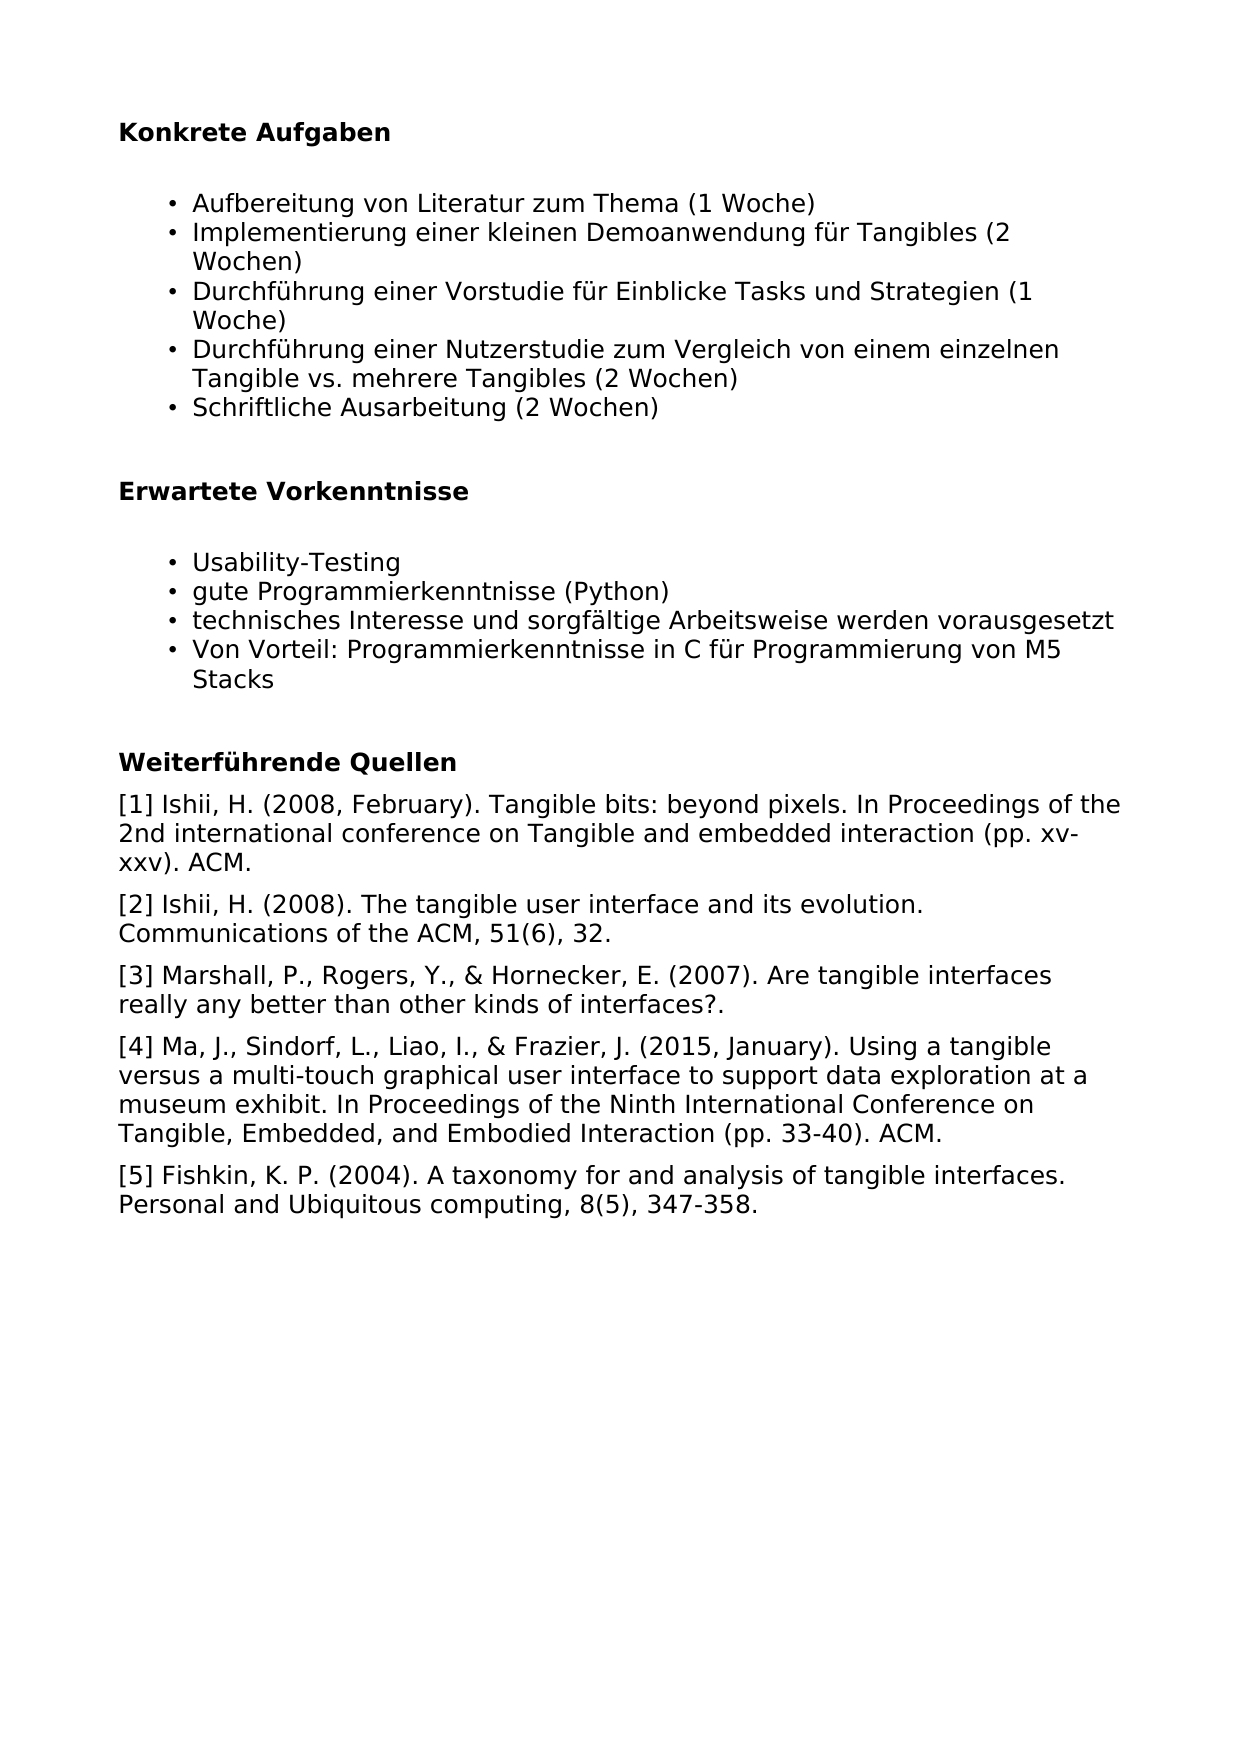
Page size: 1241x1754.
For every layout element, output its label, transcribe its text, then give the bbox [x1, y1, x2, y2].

list Schriftliche Ausarbeitung (2 Wochen) [177, 393, 1122, 423]
list Durchführung einer Vorstudie für Einblicke Tasks und Strategien (1 Woche) [177, 277, 1122, 335]
list Von Vorteil: Programmierkenntnisse in C für Programmierung von M5 Stacks [177, 636, 1122, 694]
list gute Programmierkenntnisse (Python) [177, 577, 1122, 607]
text [2] Ishii, H. (2008). The tangible user interface and its evolution. Communications of the ACM, 51(6), 32. [118, 890, 1122, 948]
list Implementierung einer kleinen Demoanwendung für Tangibles (2 Wochen) [177, 218, 1122, 277]
text [1] Ishii, H. (2008, February). Tangible bits: beyond pixels. In Proceedings of the 2nd international conference on Tangible and embedded interaction (pp. xv-xxv). ACM. [118, 790, 1122, 878]
text [5] Fishkin, K. P. (2004). A taxonomy for and analysis of tangible interfaces. Personal and Ubiquitous computing, 8(5), 347-358. [118, 1161, 1122, 1219]
text [4] Ma, J., Sindorf, L., Liao, I., & Frazier, J. (2015, January). Using a tangible versus a multi-touch graphical user interface to support data exploration at a museum exhibit. In Proceedings of the Ninth International Conference on Tangible, Embedded, and Embodied Interaction (pp. 33-40). ACM. [118, 1032, 1122, 1148]
subtitle Weiterführende Quellen [118, 748, 1122, 778]
subtitle Erwartete Vorkenntnisse [118, 477, 1122, 506]
text [3] Marshall, P., Rogers, Y., & Hornecker, E. (2007). Are tangible interfaces really any better than other kinds of interfaces?. [118, 961, 1122, 1019]
list technisches Interesse und sorgfältige Arbeitsweise werden vorausgesetzt [177, 607, 1122, 636]
list Usability-Testing [177, 548, 1122, 577]
subtitle Konkrete Aufgaben [118, 118, 1122, 147]
list Aufbereitung von Literatur zum Thema (1 Woche) [177, 189, 1122, 218]
list Durchführung einer Nutzerstudie zum Vergleich von einem einzelnen Tangible vs. mehrere Tangibles (2 Wochen) [177, 335, 1122, 393]
